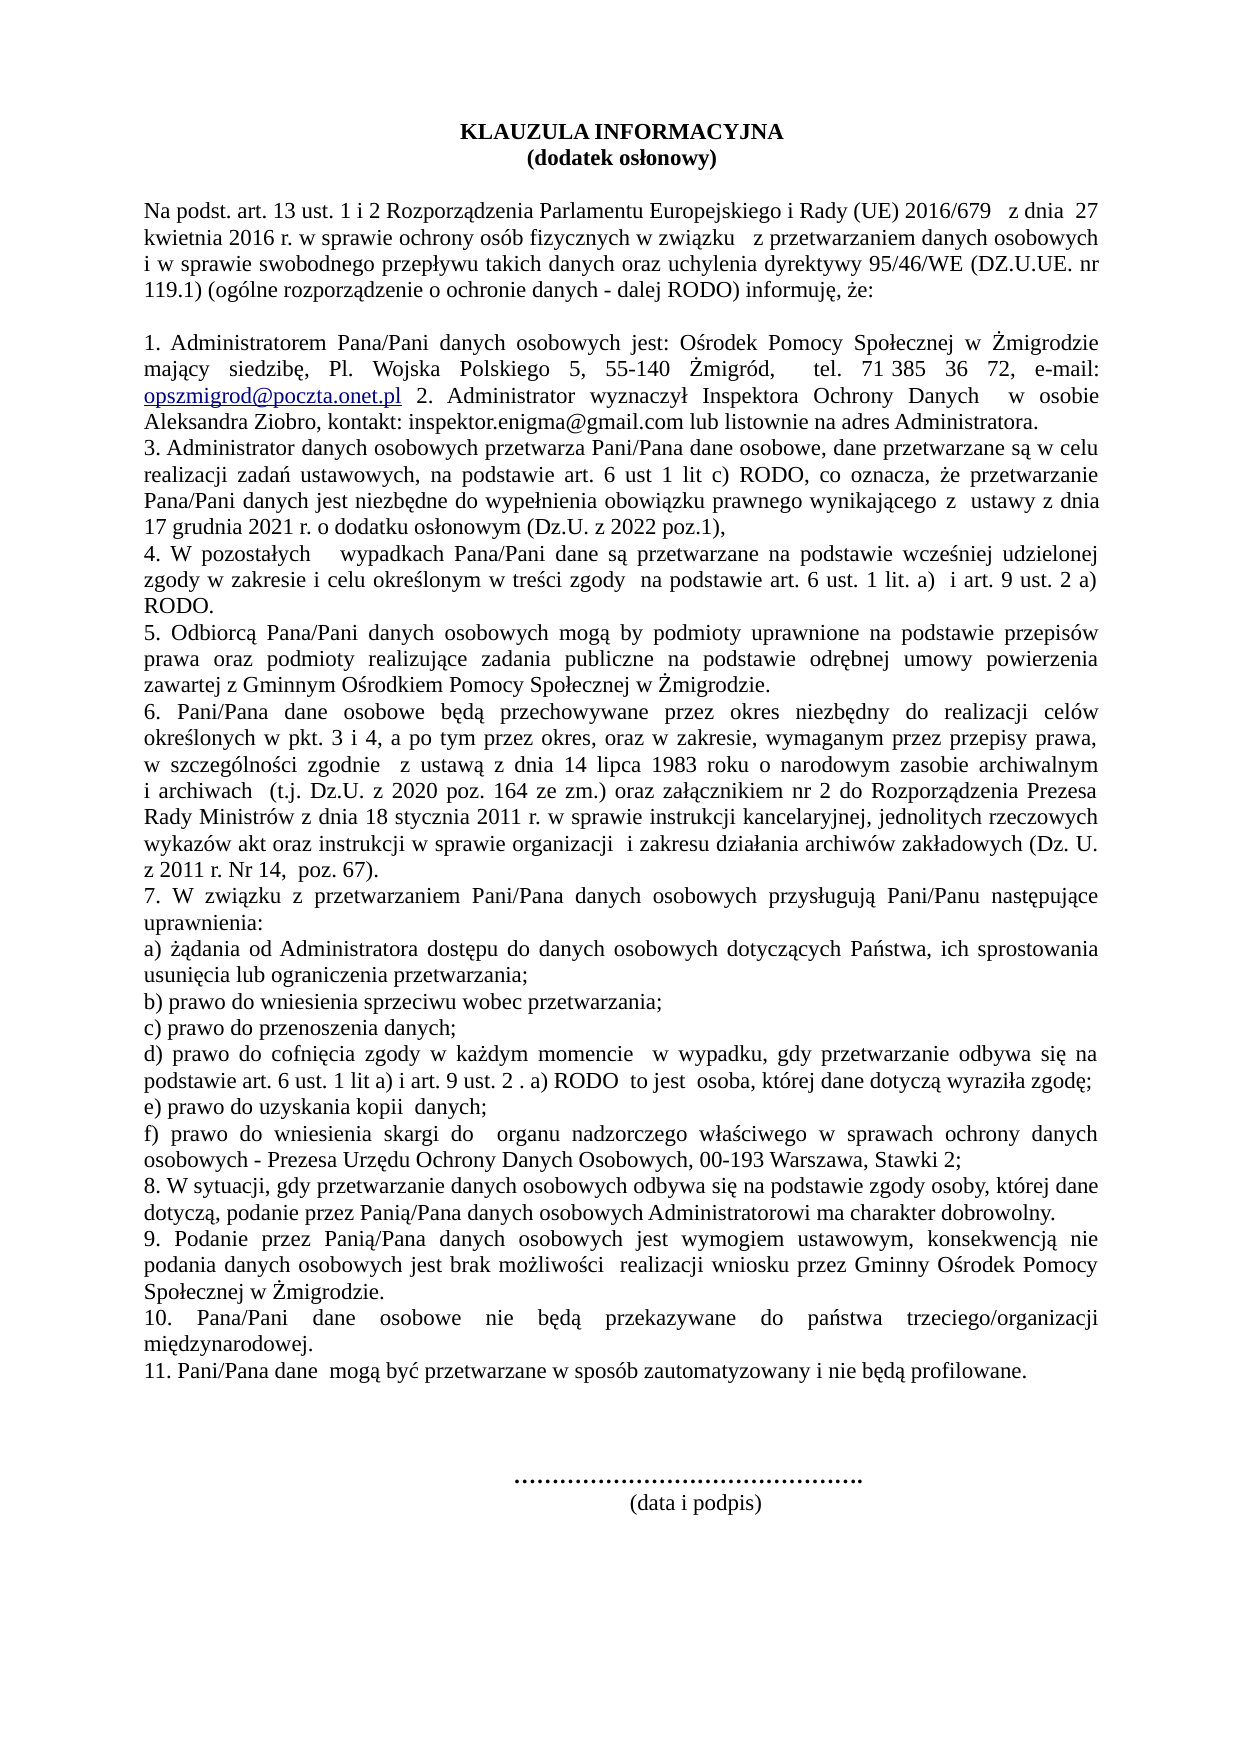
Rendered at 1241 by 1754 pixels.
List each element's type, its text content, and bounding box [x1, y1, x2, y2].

text d) prawo do cofnięcia zgody w każdym momencie w wypadku, gdy przetwarzanie odbywa się na podstawie art. 6 ust. 1 lit a) i art. 9 ust. 2 . a) RODO to jest osoba, której dane dotyczą wyraziła zgodę; [144, 1041, 1100, 1093]
text 5. Odbiorcą Pana/Pani danych osobowych mogą by podmioty uprawnione na podstawie przepisów prawa oraz podmioty realizujące zadania publiczne na podstawie odrębnej umowy powierzenia zawartej z Gminnym Ośrodkiem Pomocy Społecznej w Żmigrodzie. [144, 619, 1100, 698]
text KLAUZULA INFORMACYJNA [144, 118, 1100, 144]
text 3. Administrator danych osobowych przetwarza Pani/Pana dane osobowe, dane przetwarzane są w celu realizacji zadań ustawowych, na podstawie art. 6 ust 1 lit c) RODO, co oznacza, że przetwarzanie Pana/Pani danych jest niezbędne do wypełnienia obowiązku prawnego wynikającego z ustawy z dnia 17 grudnia 2021 r. o dodatku osłonowym (Dz.U. z 2022 poz.1), [144, 434, 1100, 540]
text Na podst. art. 13 ust. 1 i 2 Rozporządzenia Parlamentu Europejskiego i Rady (UE) 2016/679 z dnia 27 kwietnia 2016 r. w sprawie ochrony osób fizycznych w związku z przetwarzaniem danych osobowych i w sprawie swobodnego przepływu takich danych oraz uchylenia dyrektywy 95/46/WE (DZ.U.UE. nr 119.1) (ogólne rozporządzenie o ochronie danych - dalej RODO) informuję, że: [144, 197, 1100, 303]
text 1. Administratorem Pana/Pani danych osobowych jest: Ośrodek Pomocy Społecznej w Żmigrodzie mający siedzibę, Pl. Wojska Polskiego 5, 55-140 Żmigród, tel. 71 385 36 72, e-mail: opszmigrod@poczta.onet.pl 2. Administrator wyznaczył Inspektora Ochrony Danych w osobie Aleksandra Ziobro, kontakt: inspektor.enigma@gmail.com lub listownie na adres Administratora. [144, 329, 1100, 434]
text 4. W pozostałych wypadkach Pana/Pani dane są przetwarzane na podstawie wcześniej udzielonej zgody w zakresie i celu określonym w treści zgody na podstawie art. 6 ust. 1 lit. a) i art. 9 ust. 2 a) RODO. [144, 540, 1100, 619]
text f) prawo do wniesienia skargi do organu nadzorczego właściwego w sprawach ochrony danych osobowych - Prezesa Urzędu Ochrony Danych Osobowych, 00-193 Warszawa, Stawki 2; [144, 1119, 1100, 1172]
text 7. W związku z przetwarzaniem Pani/Pana danych osobowych przysługują Pani/Panu następujące uprawnienia: [144, 882, 1100, 935]
text 10. Pana/Pani dane osobowe nie będą przekazywane do państwa trzeciego/organizacji międzynarodowej. [144, 1304, 1100, 1357]
text ………………………………………. [144, 1462, 1100, 1488]
text 9. Podanie przez Panią/Pana danych osobowych jest wymogiem ustawowym, konsekwencją nie podania danych osobowych jest brak możliwości realizacji wniosku przez Gminny Ośrodek Pomocy Społecznej w Żmigrodzie. [144, 1225, 1100, 1304]
text b) prawo do wniesienia sprzeciwu wobec przetwarzania; [144, 988, 1100, 1014]
text c) prawo do przenoszenia danych; [144, 1014, 1100, 1041]
text (data i podpis) [144, 1488, 1100, 1515]
text e) prawo do uzyskania kopii danych; [144, 1093, 1100, 1119]
text a) żądania od Administratora dostępu do danych osobowych dotyczących Państwa, ich sprostowania usunięcia lub ograniczenia przetwarzania; [144, 935, 1100, 988]
text 8. W sytuacji, gdy przetwarzanie danych osobowych odbywa się na podstawie zgody osoby, której dane dotyczą, podanie przez Panią/Pana danych osobowych Administratorowi ma charakter dobrowolny. [144, 1172, 1100, 1225]
text 6. Pani/Pana dane osobowe będą przechowywane przez okres niezbędny do realizacji celów określonych w pkt. 3 i 4, a po tym przez okres, oraz w zakresie, wymaganym przez przepisy prawa, w szczególności zgodnie z ustawą z dnia 14 lipca 1983 roku o narodowym zasobie archiwalnym i archiwach (t.j. Dz.U. z 2020 poz. 164 ze zm.) oraz załącznikiem nr 2 do Rozporządzenia Prezesa Rady Ministrów z dnia 18 stycznia 2011 r. w sprawie instrukcji kancelaryjnej, jednolitych rzeczowych wykazów akt oraz instrukcji w sprawie organizacji i zakresu działania archiwów zakładowych (Dz. U. z 2011 r. Nr 14, poz. 67). [144, 698, 1100, 882]
text 11. Pani/Pana dane mogą być przetwarzane w sposób zautomatyzowany i nie będą profilowane. [144, 1357, 1100, 1383]
text (dodatek osłonowy) [144, 144, 1100, 171]
